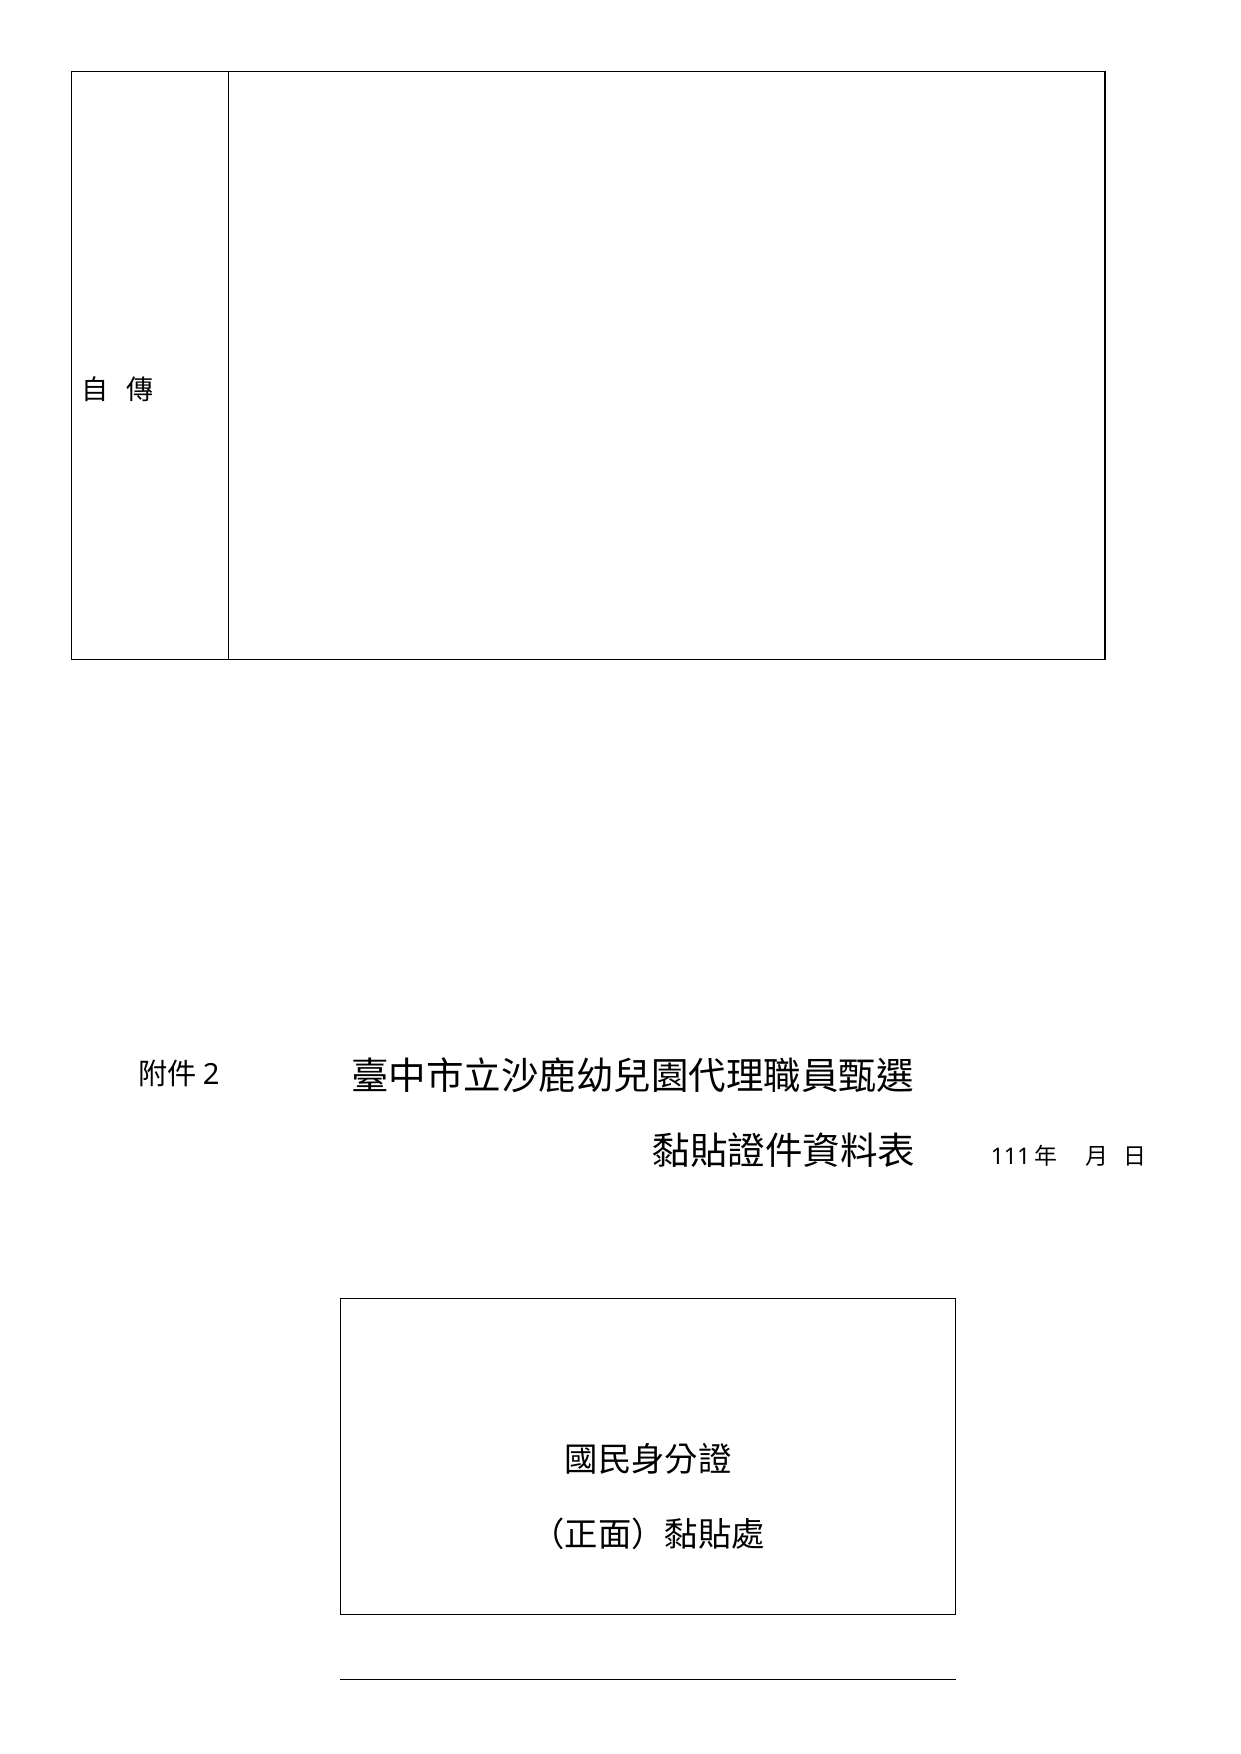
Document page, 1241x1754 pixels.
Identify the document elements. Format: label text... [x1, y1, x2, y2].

table_cell [229, 72, 1104, 659]
table_header 國民身分證 （正面）黏貼處 [341, 1299, 955, 1614]
text 附件2 [138, 1051, 237, 1093]
table_cell [340, 1615, 956, 1679]
text 黏貼證件資料表 111年 月 日 [118, 1110, 1147, 1185]
table_cell 自 傳 [72, 72, 228, 659]
text 臺中市立沙鹿幼兒園代理職員甄選 [118, 1035, 1147, 1110]
